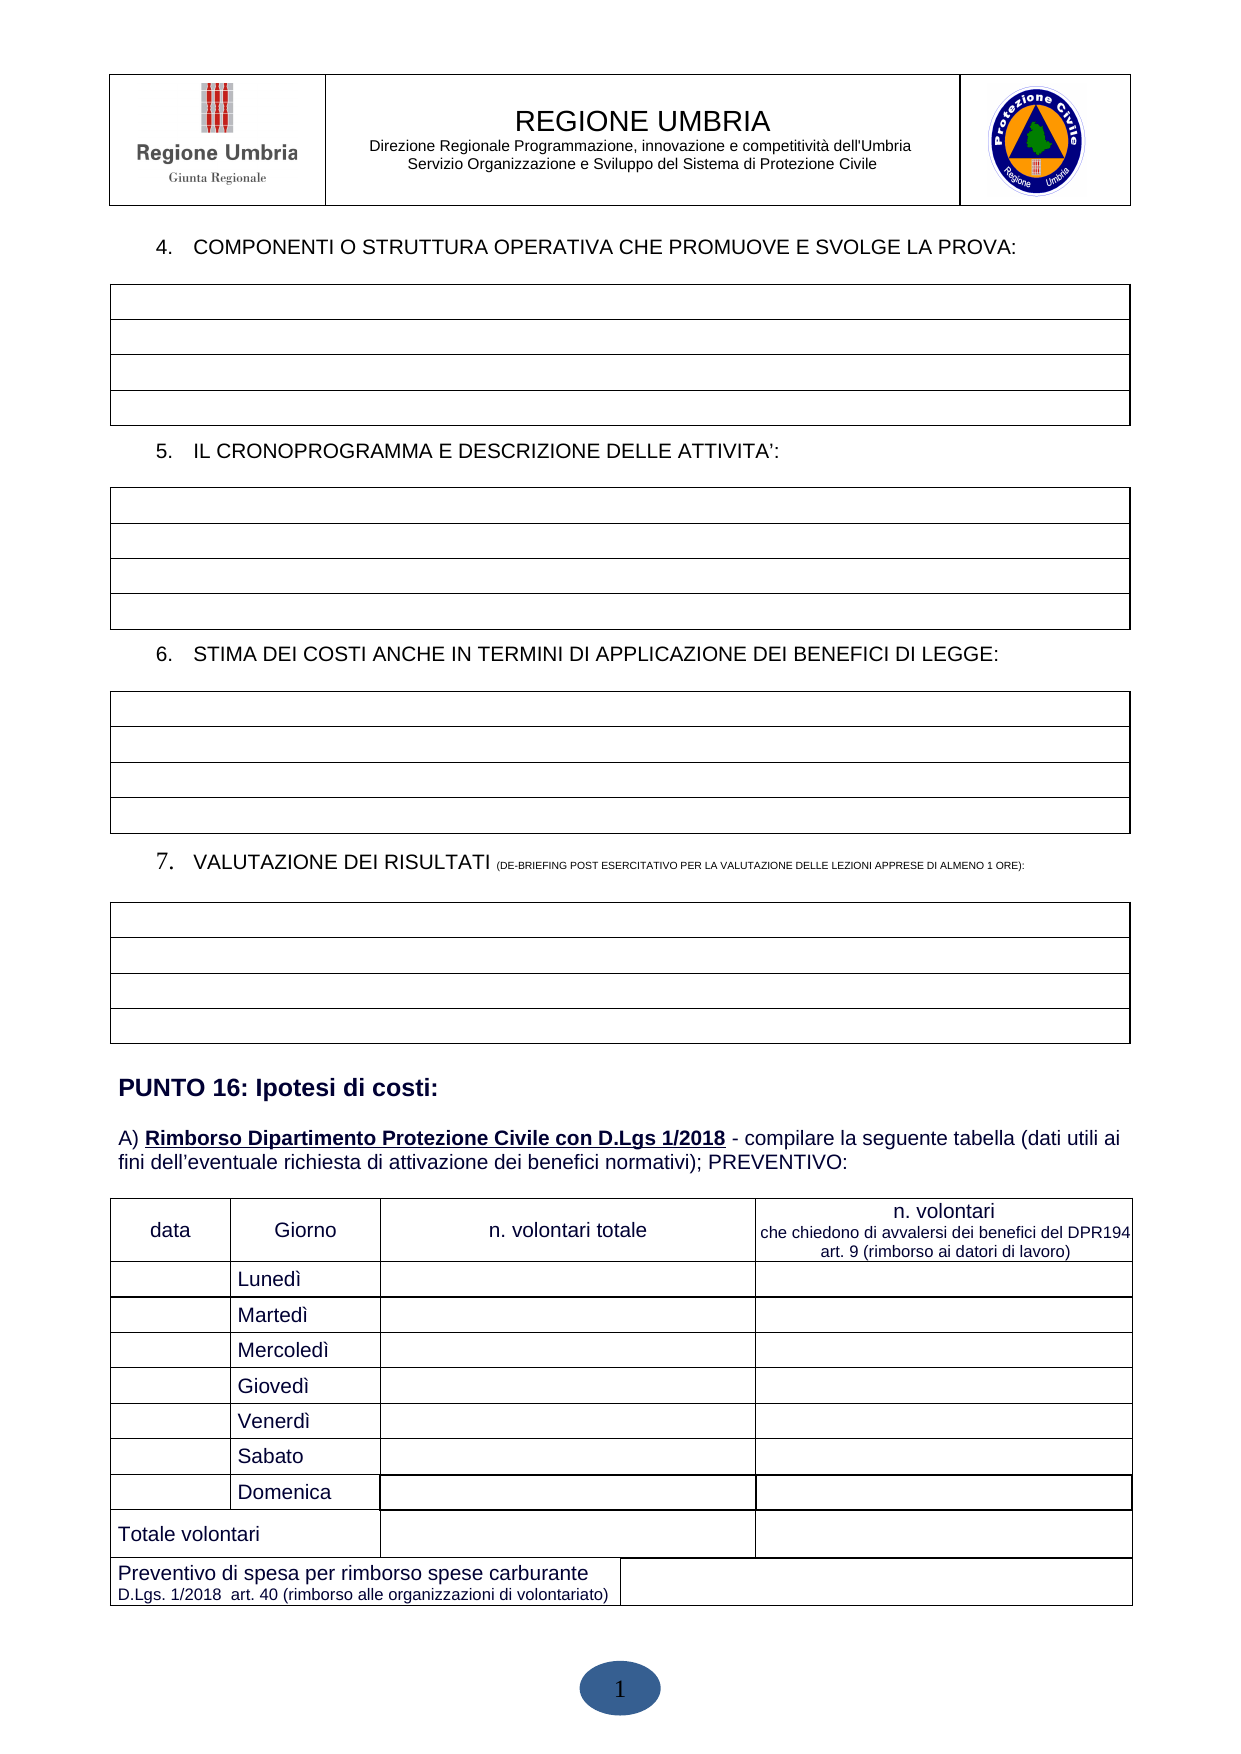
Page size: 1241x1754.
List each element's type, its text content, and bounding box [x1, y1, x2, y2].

table_header [111, 285, 1129, 319]
table_cell Martedì [231, 1298, 380, 1332]
table_cell [756, 1333, 1132, 1367]
table_header n. volontari totale [381, 1199, 755, 1261]
table_cell Domenica [231, 1475, 379, 1509]
table_cell Giovedì [231, 1368, 380, 1403]
text A) Rimborso Dipartimento Protezione Civile con D.Lgs 1/2018 - compilare la seguente tabella (dati utili ai fini dell’eventuale richiesta di attivazione dei benefici normativi); PREVENTIVO: [118, 1126, 1122, 1174]
table_cell [111, 1475, 230, 1509]
table_cell [756, 1368, 1132, 1403]
table_cell [111, 763, 1129, 797]
list STIMA DEI COSTI ANCHE IN TERMINI DI APPLICAZIONE DEI BENEFICI DI LEGGE: [156, 642, 1122, 666]
table_cell Lunedì [231, 1262, 380, 1296]
table_cell [111, 798, 1129, 832]
table_cell Sabato [231, 1439, 380, 1473]
table_header Giorno [231, 1199, 380, 1261]
list COMPONENTI O STRUTTURA OPERATIVA CHE PROMUOVE E SVOLGE LA PROVA: [156, 235, 1122, 259]
table_cell [111, 355, 1129, 390]
table_header n. volontari che chiedono di avvalersi dei benefici del DPR194 art. 9 (rimborso ai datori di lavoro) [756, 1199, 1132, 1261]
table_cell [756, 1404, 1132, 1438]
table_header [111, 903, 1129, 937]
table_cell [111, 1298, 230, 1332]
list VALUTAZIONE DEI RISULTATI (DE-BRIEFING POST ESERCITATIVO PER LA VALUTAZIONE DELLE LEZIONI APPRESE DI ALMENO 1 ORE): [156, 846, 1122, 875]
table_cell [111, 320, 1129, 354]
table_cell [381, 1333, 755, 1367]
table_cell [111, 391, 1129, 425]
text PUNTO 16: Ipotesi di costi: [118, 1073, 1122, 1102]
table_cell Mercoledì [231, 1333, 380, 1367]
table_cell [757, 1476, 1131, 1509]
table_cell Totale volontari [111, 1510, 380, 1557]
table_cell Venerdì [231, 1404, 380, 1438]
table_header data [111, 1199, 230, 1261]
table_cell [111, 1009, 1129, 1043]
table_cell [111, 524, 1129, 558]
table_cell [111, 727, 1129, 762]
picture [987, 83, 1087, 197]
table_header [111, 692, 1129, 726]
picture [137, 83, 298, 185]
table_cell Preventivo di spesa per rimborso spese carburante D.Lgs. 1/2018 art. 40 (rimborso alle organizzazioni di volontariato) [111, 1558, 620, 1605]
table_cell [756, 1298, 1132, 1332]
table_cell [756, 1439, 1132, 1473]
table_cell [381, 1368, 755, 1403]
list IL CRONOPROGRAMMA E DESCRIZIONE DELLE ATTIVITA’: [156, 439, 1122, 463]
table_header [111, 488, 1129, 522]
table_cell [111, 1333, 230, 1367]
table_cell [756, 1511, 1132, 1557]
table_cell [111, 1439, 230, 1473]
table_cell [111, 559, 1129, 593]
table_cell [111, 1404, 230, 1438]
table_cell [111, 938, 1129, 972]
table_cell [381, 1476, 755, 1509]
table_cell [381, 1298, 755, 1332]
table_cell [111, 1262, 230, 1296]
table_cell [111, 594, 1129, 629]
table_cell [381, 1404, 755, 1438]
table_cell [621, 1559, 1132, 1605]
table_cell [381, 1262, 755, 1296]
table_cell [111, 974, 1129, 1008]
table_cell [111, 1368, 230, 1403]
table_cell [381, 1439, 755, 1473]
table_cell [756, 1262, 1132, 1296]
table_cell [381, 1511, 755, 1557]
